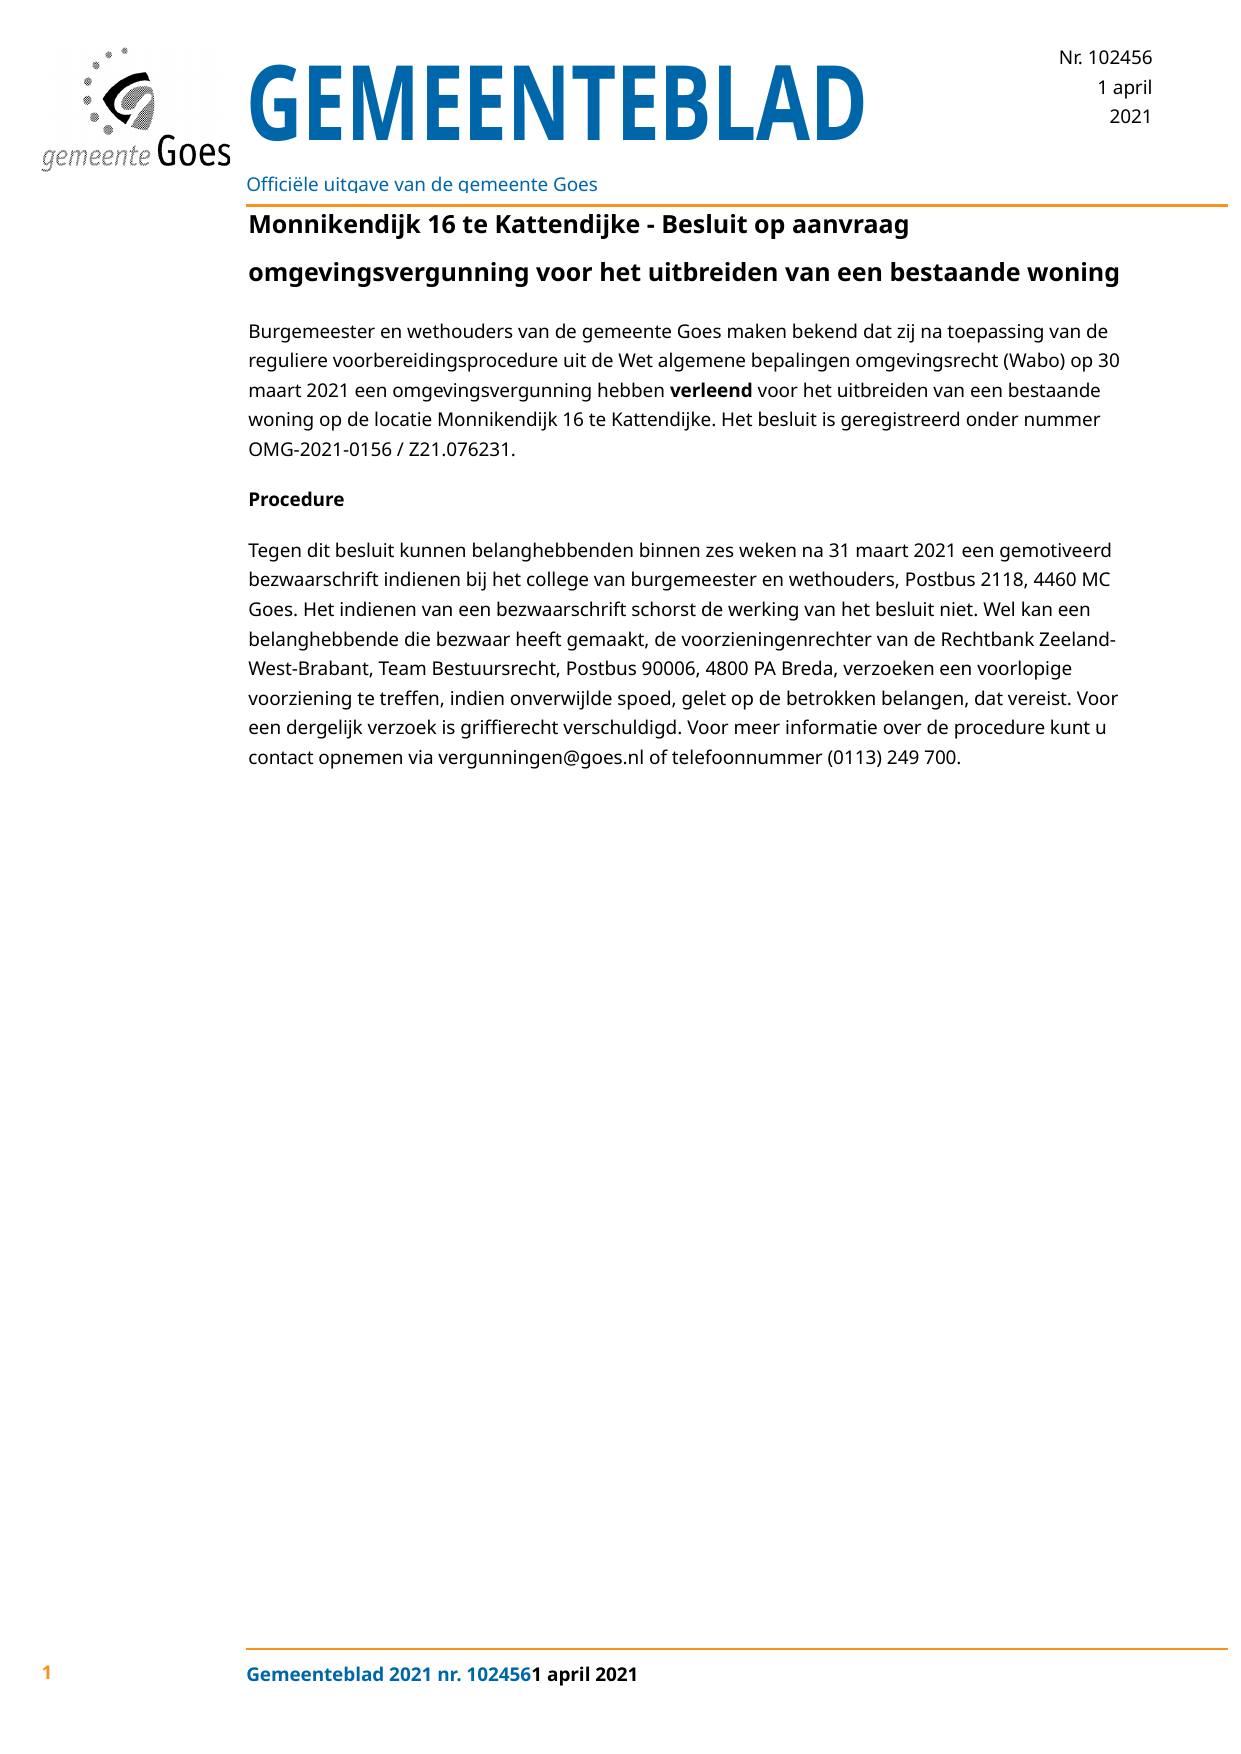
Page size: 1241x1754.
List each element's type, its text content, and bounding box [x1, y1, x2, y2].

text Monnikendijk 16 te Kattendijke - Besluit op aanvraag omgevingsvergunning voor het uitbreiden van een bestaande woning [248, 207, 1152, 288]
picture [41, 47, 231, 172]
text Burgemeester en wethouders van de gemeente Goes maken bekend dat zij na toepassing van de reguliere voorbereidingsprocedure uit de Wet algemene bepalingen omgevingsrecht (Wabo) op 30 maart 2021 een omgevingsvergunning hebben verleend voor het uitbreiden van een bestaande woning op de locatie Monnikendijk 16 te Kattendijke. Het besluit is geregistreerd onder nummer OMG-2021-0156 / Z21.076231. [248, 318, 1152, 462]
text Tegen dit besluit kunnen belanghebbenden binnen zes weken na 31 maart 2021 een gemotiveerd bezwaarschrift indienen bij het college van burgemeester en wethouders, Postbus 2118, 4460 MC Goes. Het indienen van een bezwaarschrift schorst de werking van het besluit niet. Wel kan een belanghebbende die bezwaar heeft gemaakt, de voorzieningenrechter van de Rechtbank Zeeland-West-Brabant, Team Bestuursrecht, Postbus 90006, 4800 PA Breda, verzoeken een voorlopige voorziening te treffen, indien onverwijlde spoed, gelet op de betrokken belangen, dat vereist. Voor een dergelijk verzoek is griffierecht verschuldigd. Voor meer informatie over de procedure kunt u contact opnemen via vergunningen@goes.nl of telefoonnummer (0113) 249 700. [248, 537, 1152, 770]
text Procedure [248, 487, 1152, 512]
